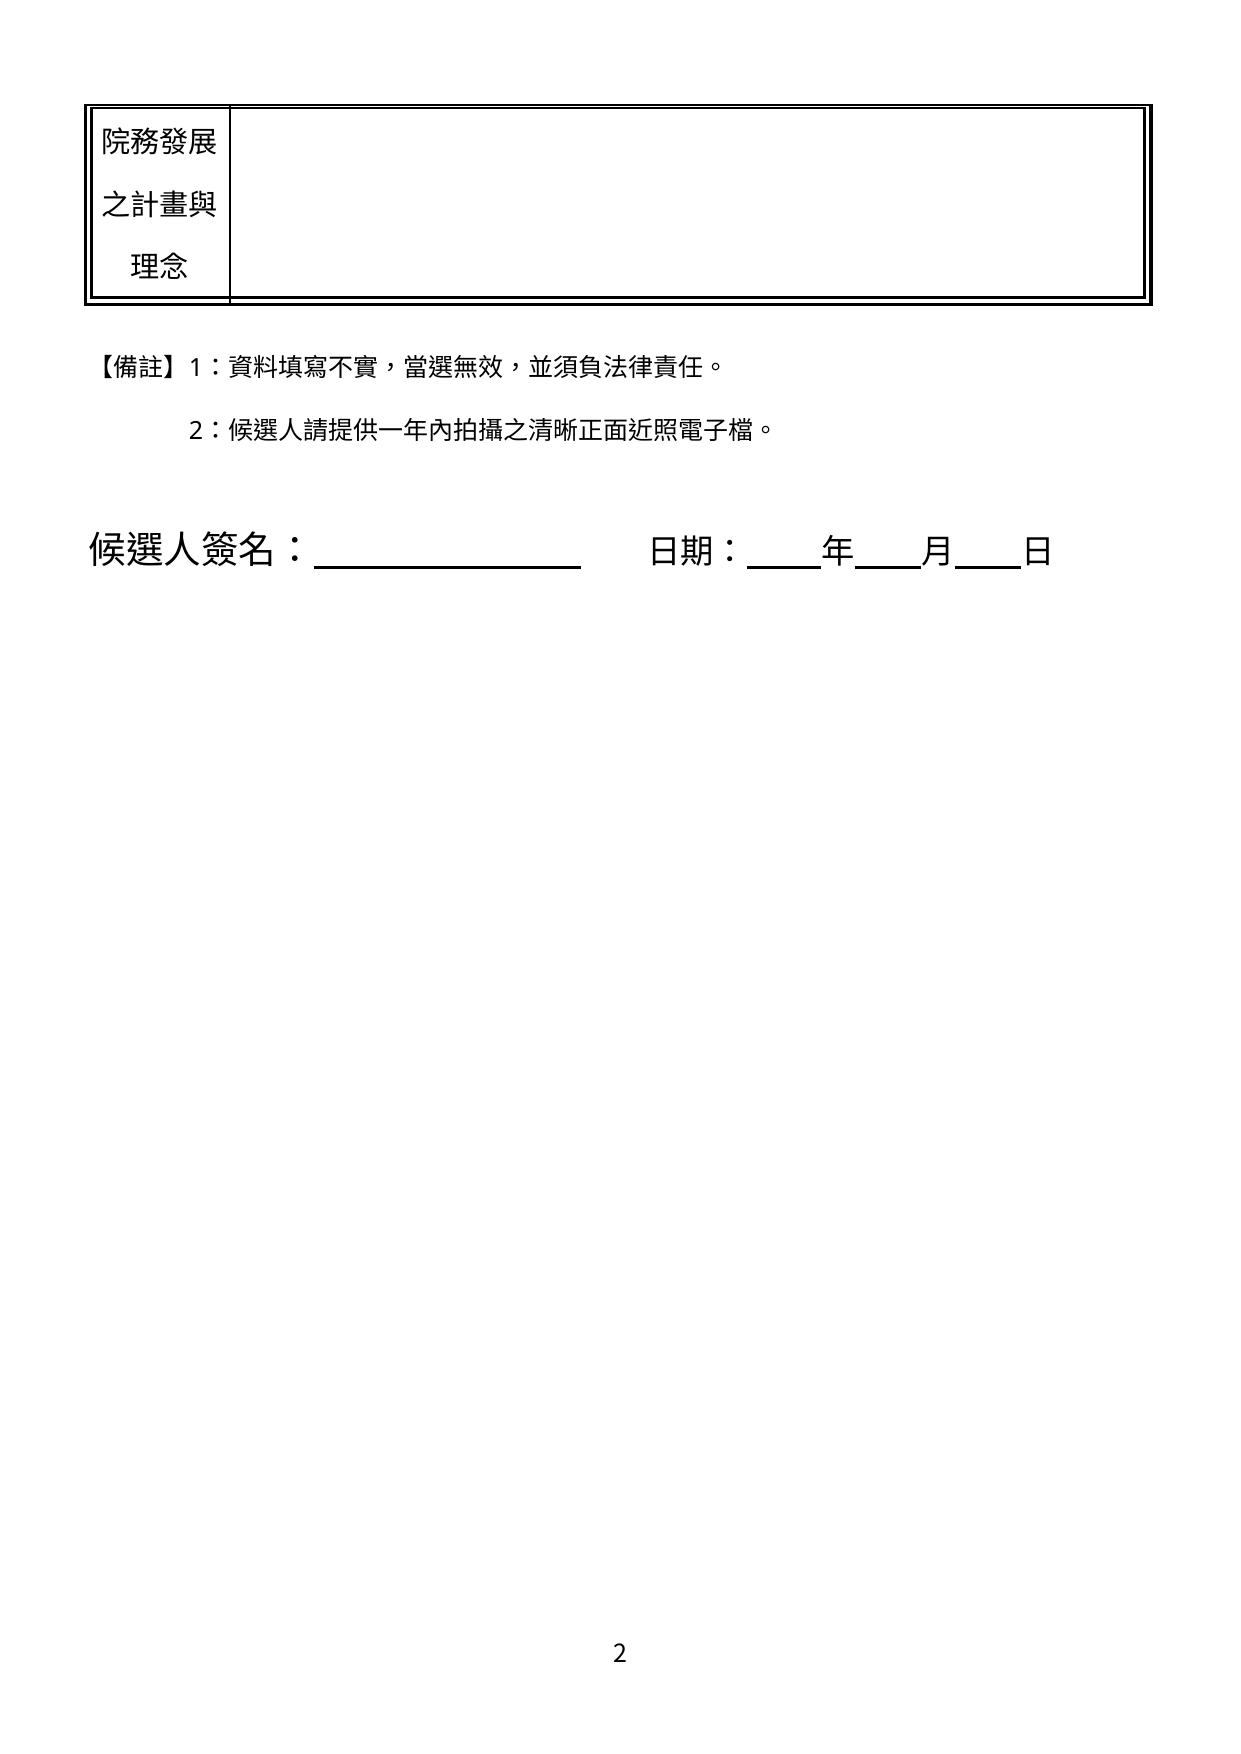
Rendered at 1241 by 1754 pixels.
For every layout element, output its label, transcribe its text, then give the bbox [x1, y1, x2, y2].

table_cell [231, 109, 1143, 296]
text 候選人簽名： 日期： 年 月 日 [89, 506, 1152, 568]
text 2：候選人請提供一年內拍攝之清晰正面近照電子檔。 [189, 387, 1152, 449]
text 【備註】1：資料填寫不實，當選無效，並須負法律責任。 [89, 324, 1152, 387]
table_cell 院務發展之計畫與理念 [93, 109, 229, 296]
